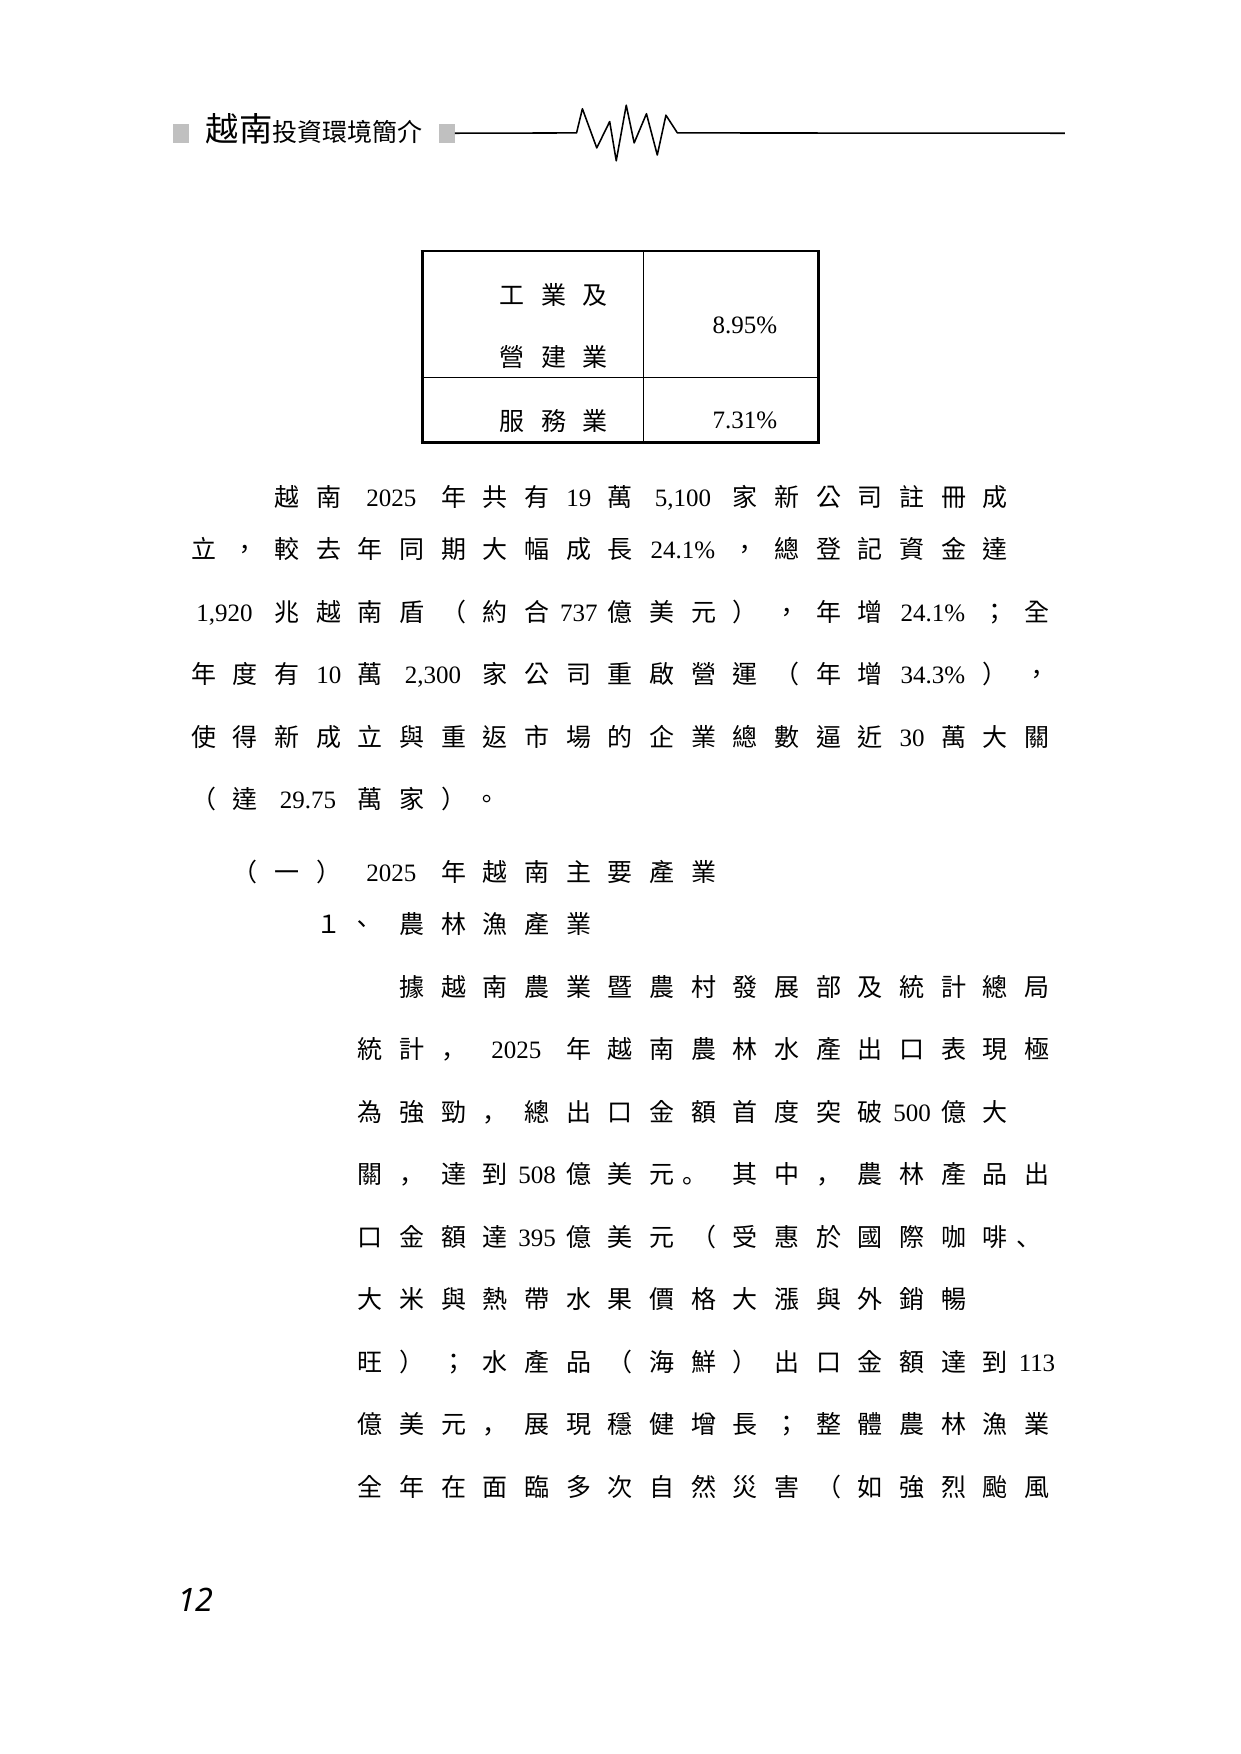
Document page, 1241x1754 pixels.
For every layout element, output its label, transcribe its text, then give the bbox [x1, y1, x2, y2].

text １、農林漁產業 [281, 881, 1058, 944]
table_cell 服務業 [424, 378, 643, 441]
text 越南2025年共有19萬5,100家新公司註冊成立，較去年同期大幅成長24.1%，總登記資金達1,920兆越南盾（約合737億美元），年增24.1%；全年度有10萬2,300家公司重啟營運（年增34.3%），使得新成立與重返市場的企業總數逼近30萬大關（達29.75萬家）。 [183, 444, 1058, 819]
table_cell 工業及營建業 [424, 252, 643, 377]
table_cell 8.95% [644, 252, 817, 377]
table_cell 7.31% [644, 378, 817, 441]
text 據越南農業暨農村發展部及統計總局統計，2025年越南農林水產出口表現極為強勁，總出口金額首度突破500億大關，達到508億美元。其中，農林產品出口金額達395億美元（受惠於國際咖啡、大米與熱帶水果價格大漲與外銷暢旺）；水產品（海鮮）出口金額達到113億美元，展現穩健增長；整體農林漁業全年在面臨多次自然災害（如強烈颱風 [330, 944, 1058, 1506]
text （一）2025年越南主要產業 [207, 819, 1058, 881]
